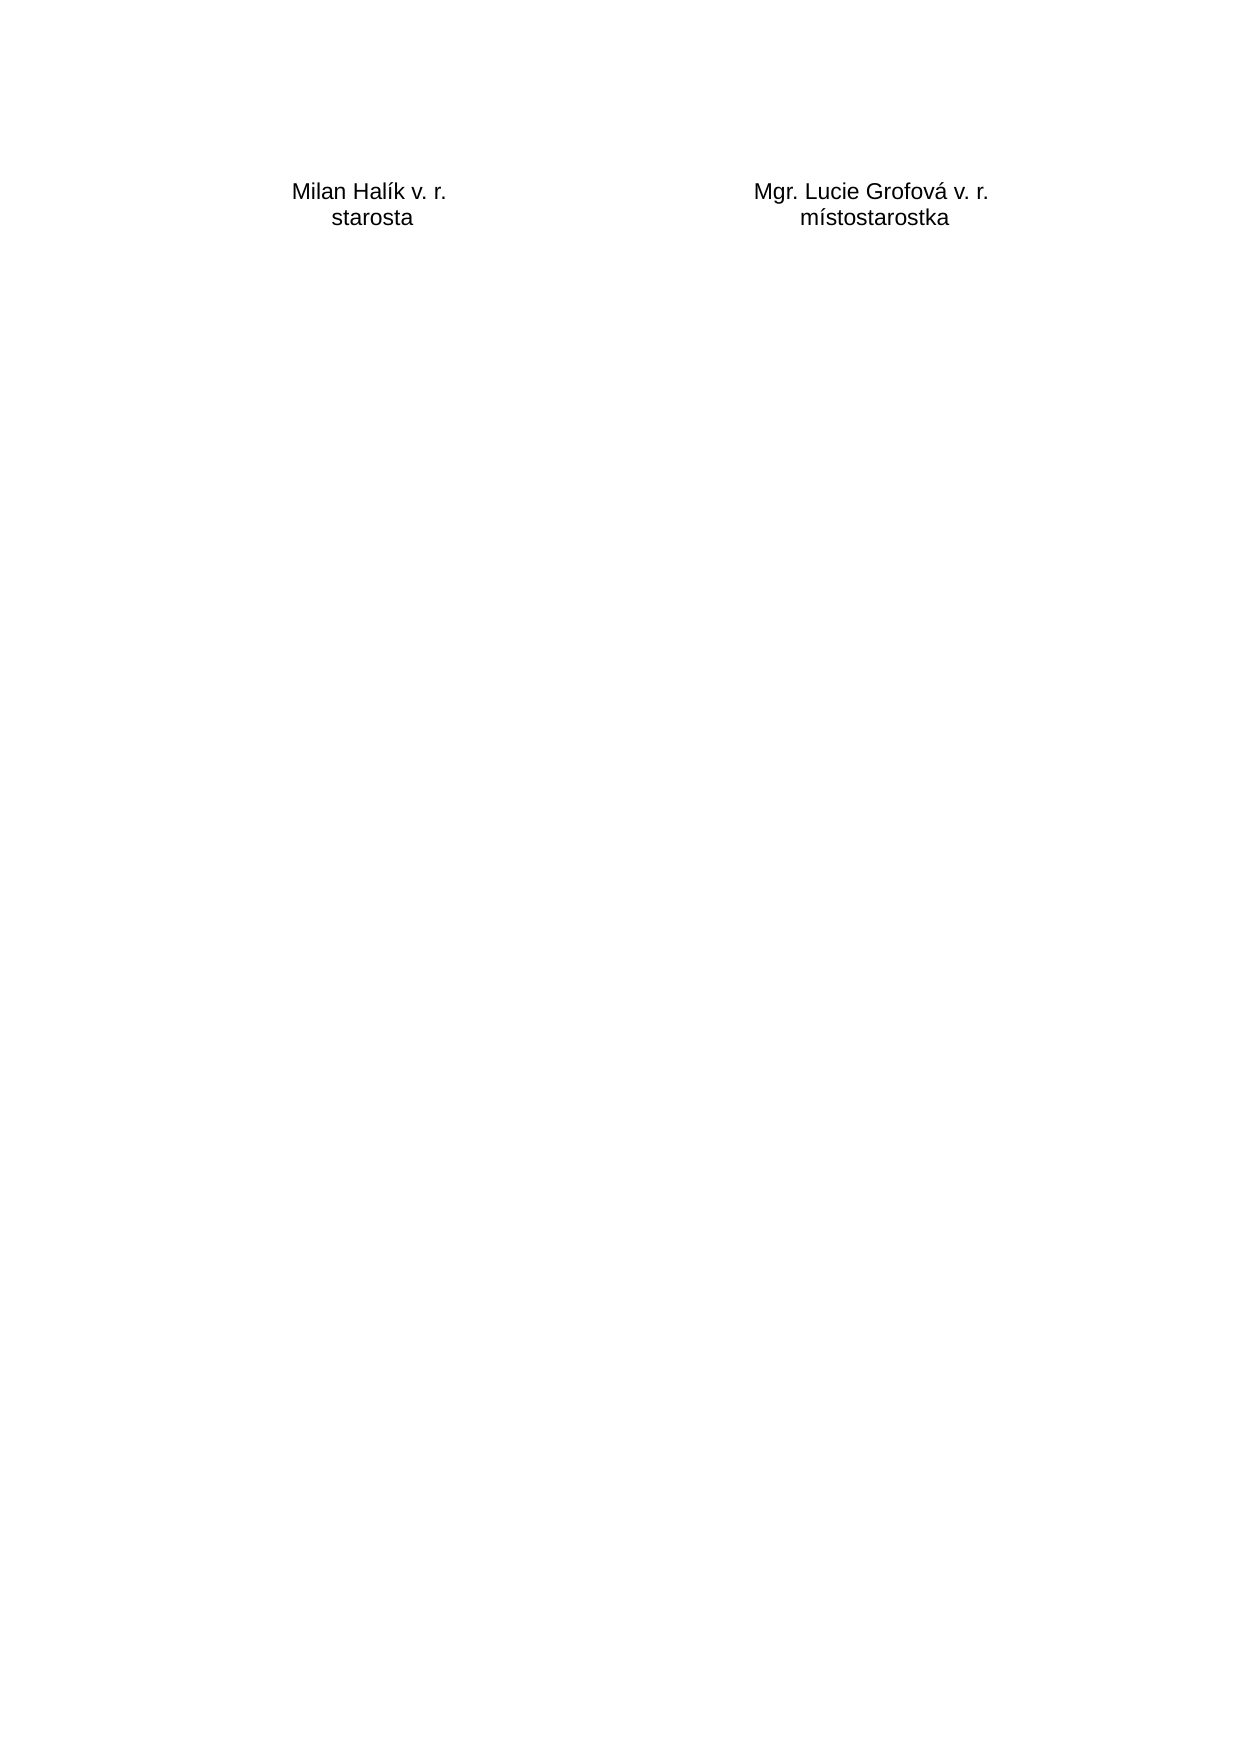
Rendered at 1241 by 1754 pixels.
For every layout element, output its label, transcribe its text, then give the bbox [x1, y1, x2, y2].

table_header Mgr. Lucie Grofová v. r. místostarostka [620, 118, 1122, 236]
table_cell [620, 236, 1122, 354]
table_header Milan Halík v. r. starosta [118, 118, 620, 236]
table_cell [118, 236, 620, 354]
